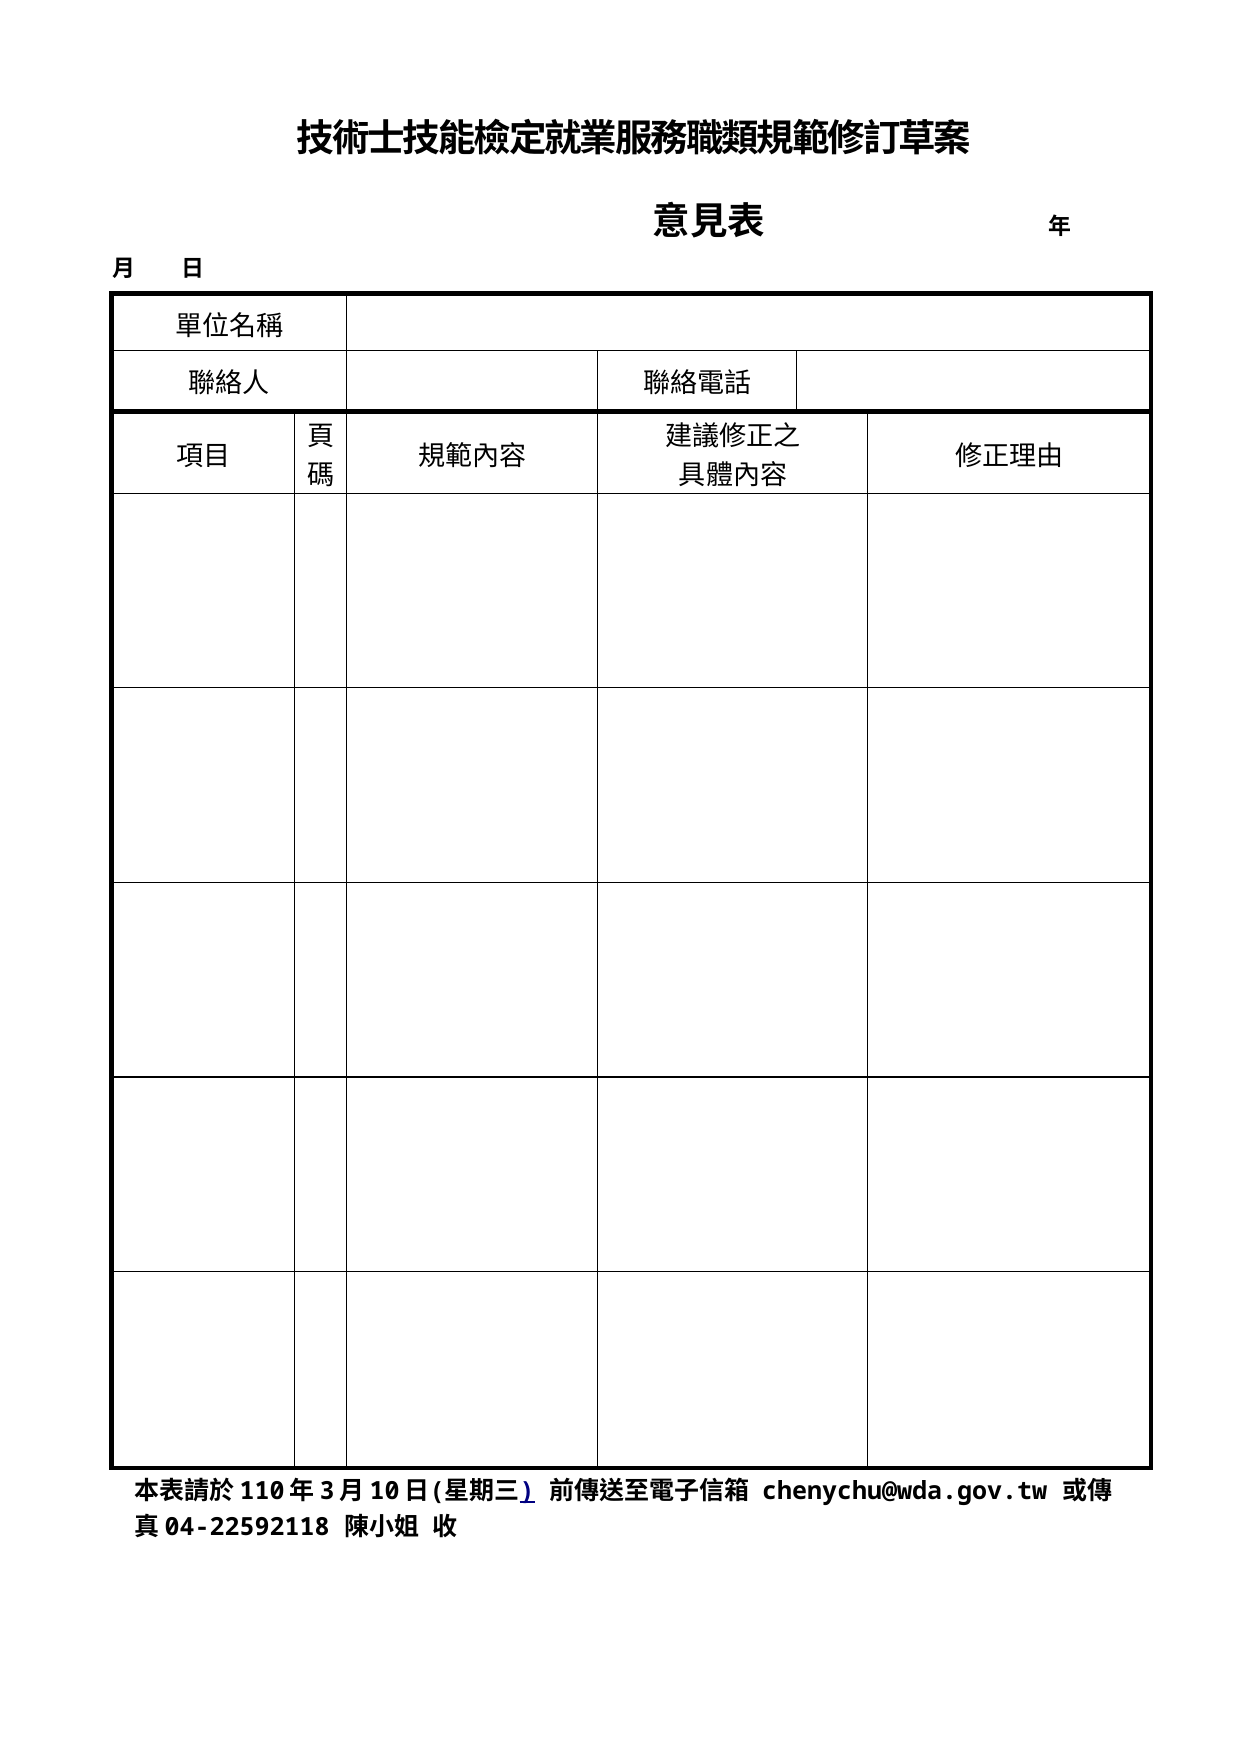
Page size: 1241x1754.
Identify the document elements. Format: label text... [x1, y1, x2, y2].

table_cell [868, 1078, 1149, 1271]
table_cell 聯絡人 [114, 351, 346, 409]
table_cell [347, 494, 597, 687]
table_cell [114, 494, 294, 687]
table_cell [868, 688, 1149, 882]
text 意見表 年 月 日 [112, 201, 1134, 285]
table_cell 建議修正之 具體內容 [598, 414, 867, 493]
table_cell [114, 688, 294, 882]
table_cell [868, 1272, 1149, 1466]
table_cell [114, 883, 294, 1076]
table_cell [295, 688, 346, 882]
table_cell [797, 351, 1149, 409]
table_cell [295, 494, 346, 687]
table_cell [868, 494, 1149, 687]
table_cell 聯絡電話 [598, 351, 796, 409]
table_cell [868, 883, 1149, 1076]
table_cell [295, 883, 346, 1076]
table_cell 頁碼 [295, 414, 346, 493]
table_cell [114, 1272, 294, 1466]
table_cell [114, 1078, 294, 1271]
table_header 單位名稱 [114, 296, 346, 350]
table_cell 項目 [114, 414, 294, 493]
table_cell [347, 1078, 597, 1271]
table_cell 規範內容 [347, 414, 597, 493]
table_cell [347, 688, 597, 882]
table_cell [598, 688, 867, 882]
text 本表請於110年3月10日(星期三) 前傳送至電子信箱 chenychu@wda.gov.tw 或傳真04-22592118 陳小姐 收 [134, 1470, 1128, 1543]
table_cell [347, 1272, 597, 1466]
table_header [347, 296, 1149, 350]
table_cell 修正理由 [868, 414, 1149, 493]
table_cell [347, 351, 597, 409]
table_cell [598, 1078, 867, 1271]
text 技術士技能檢定就業服務職類規範修訂草案 [112, 118, 1157, 160]
table_cell [598, 1272, 867, 1466]
table_cell [295, 1078, 346, 1271]
table_cell [598, 494, 867, 687]
table_cell [295, 1272, 346, 1466]
table_cell [347, 883, 597, 1076]
table_cell [598, 883, 867, 1076]
